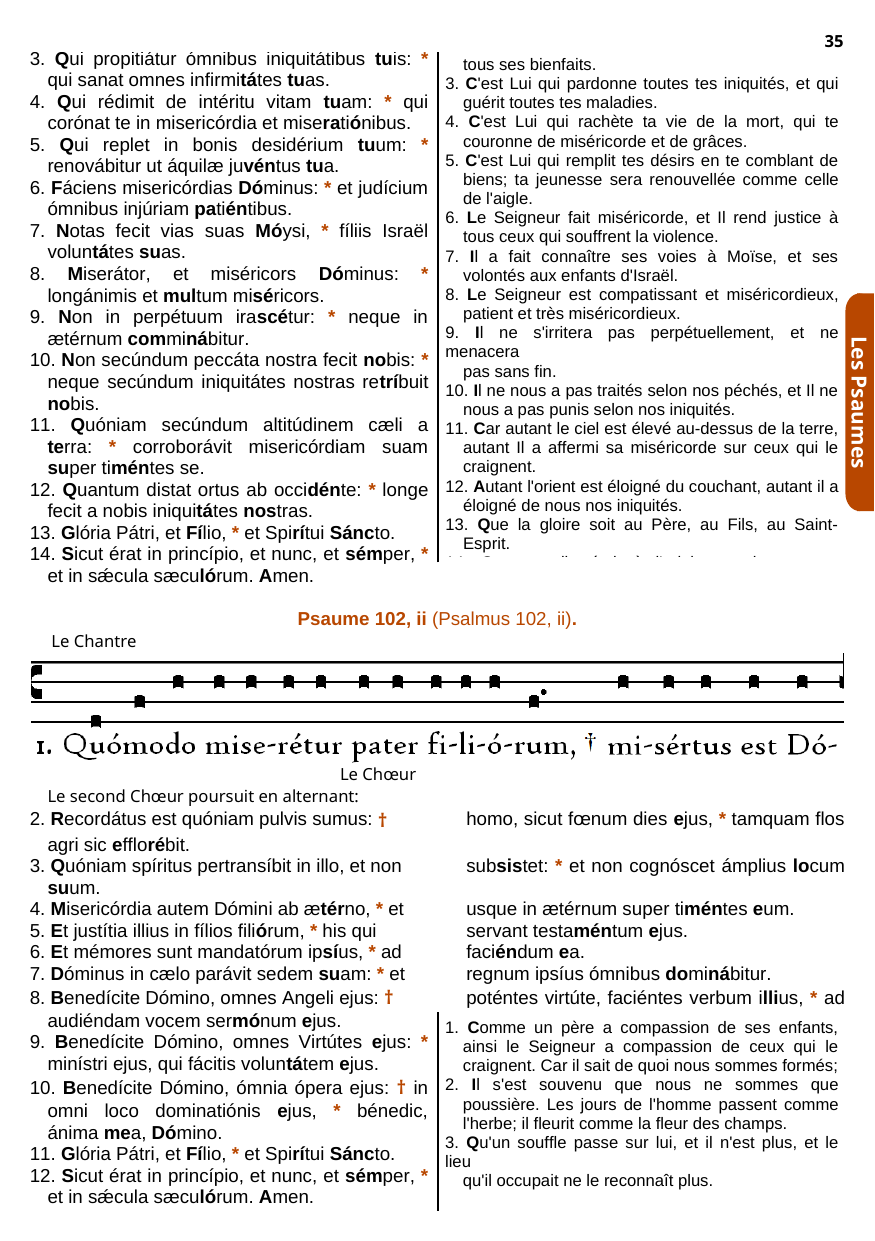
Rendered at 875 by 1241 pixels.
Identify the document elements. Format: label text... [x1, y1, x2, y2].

text 11. Car autant le ciel est élevé au-dessus de la terre, autant Il a affermi sa miséricorde sur ceux qui le craignent. [445, 419, 839, 476]
text 6. Fáciens misericórdias Dóminus: * et judícium ómnibus injúriam patiéntibus. [29, 177, 437, 220]
text 4. Qui rédimit de intéritu vitam tuam: * qui corónat te in misericórdia et miseratiónibus. [29, 90, 437, 133]
text 3. Quóniam spíritus pertransíbit in illo, et non subsistet: * et non cognóscet ámplius locum suum. [29, 855, 844, 898]
text 3. C'est Lui qui pardonne toutes tes iniquités, et qui guérit toutes tes maladies. [445, 74, 839, 112]
text 4. Misericórdia autem Dómini ab ætérno, * et usque in ætérnum super timéntes eum. [29, 898, 844, 919]
text 5. Qui replet in bonis desidérium tuum: * renovábitur ut áquilæ juvéntus tua. [29, 133, 437, 177]
text 10. Benedícite Dómino, ómnia ópera ejus: † in omni loco dominatiónis ejus, * bénedic, ánima mea, Dómino. [29, 1074, 437, 1143]
text 2. Recordátus est quóniam pulvis sumus: † homo, sicut fœnum dies ejus, * tamquam flos agri sic efflorébit. [29, 808, 844, 855]
text 10. Non secúndum peccáta nostra fecit nobis: * neque secúndum iniquitátes nostras retríbuit nobis. [29, 349, 437, 414]
text 58 [29, 29, 843, 52]
text 12. Quantum distat ortus ab occidénte: * longe fecit a nobis iniquitátes nostras. [29, 478, 437, 522]
text 13. Que la gloire soit au Père, au Fils, au Saint- Esprit. [445, 515, 839, 553]
text 11. Quóniam secúndum altitúdinem cæli a terra: * corroborávit misericórdiam suam super timéntes se. [29, 414, 437, 478]
text 9. Benedícite Dómino, omnes Virtútes ejus: * minístri ejus, qui fácitis voluntátem ejus. [29, 1031, 437, 1074]
text 9. Non in perpétuum irascétur: * neque in ætérnum comminábitur. [29, 306, 437, 349]
text 11. Glória Pátri, et Fílio, * et Spirítui Sáncto. [29, 1143, 437, 1165]
text 9. Il ne s'irritera pas perpétuellement, et ne menacera pas sans fin. [445, 323, 839, 381]
text 7. Il a fait connaître ses voies à Moïse, et ses volontés aux enfants d'Israël. [445, 246, 839, 285]
text 2. Il s'est souvenu que nous ne sommes que poussière. Les jours de l'homme passent comme l'herbe; il fleurit comme la fleur des champs. [445, 1075, 839, 1133]
text 12. Autant l'orient est éloigné du couchant, autant il a éloigné de nous nos iniquités. [445, 476, 839, 515]
text 5. C'est Lui qui remplit tes désirs en te comblant de biens; ta jeunesse sera renouvellée comme celle de l'aigle. [445, 151, 839, 208]
text 13. Glória Pátri, et Fílio, * et Spirítui Sáncto. [29, 522, 437, 543]
text 8. Le Seigneur est compatissant et miséricordieux, patient et très miséricordieux. [445, 285, 839, 323]
text 12. Sicut érat in princípio, et nunc, et sémper, * et in sǽcula sæculórum. Amen. [29, 1165, 437, 1208]
text 3. Qui propitiátur ómnibus iniquitátibus tuis: * qui sanat omnes infirmitátes tuas. [29, 52, 437, 90]
text 8. Benedícite Dómino, omnes Angeli ejus: † poténtes virtúte, faciéntes verbum illius, * ad audiéndam vocem sermónum ejus. [29, 984, 844, 1031]
text 7. Dóminus in cælo parávit sedem suam: * et regnum ipsíus ómnibus dominábitur. [29, 963, 844, 984]
picture [29, 652, 845, 763]
text 4. C'est Lui qui rachète ta vie de la mort, qui te couronne de miséricorde et de grâces. [445, 112, 839, 151]
text 3. Qu'un souffle passe sur lui, et il n'est plus, et le lieu qu'il occupait ne le reconnaît plus. [445, 1133, 839, 1190]
text 6. Le Seigneur fait miséricorde, et Il rend justice à tous ceux qui souffrent la violence. [445, 208, 839, 246]
text Psaume 102, ii (Psalmus 102, ii). [29, 608, 844, 629]
text Le Chantre [29, 629, 844, 652]
text 10. Il ne nous a pas traités selon nos péchés, et Il ne nous a pas punis selon nos iniquités. [445, 381, 839, 419]
text 7. Notas fecit vias suas Móysi, * fíliis Israël voluntátes suas. [29, 220, 437, 263]
text 5. Et justítia illius in fílios filiórum, * his qui servant testaméntum ejus. [29, 919, 844, 941]
text 1. Comme un père a compassion de ses enfants, ainsi le Seigneur a compassion de ceux qui le craignent. Car il sait de quoi nous sommes formés; [445, 1018, 839, 1075]
text 6. Et mémores sunt mandatórum ipsíus, * ad faciéndum ea. [29, 941, 844, 963]
text 8. Miserátor, et miséricors Dóminus: * longánimis et multum miséricors. [29, 263, 437, 306]
text tous ses bienfaits. [445, 55, 839, 74]
text Le second Chœur poursuit en alternant: [29, 785, 844, 808]
text Le Chœur [29, 763, 844, 785]
text 14. Sicut érat in princípio, et nunc, et sémper, * et in sǽcula sæculórum. Amen. [29, 543, 844, 586]
